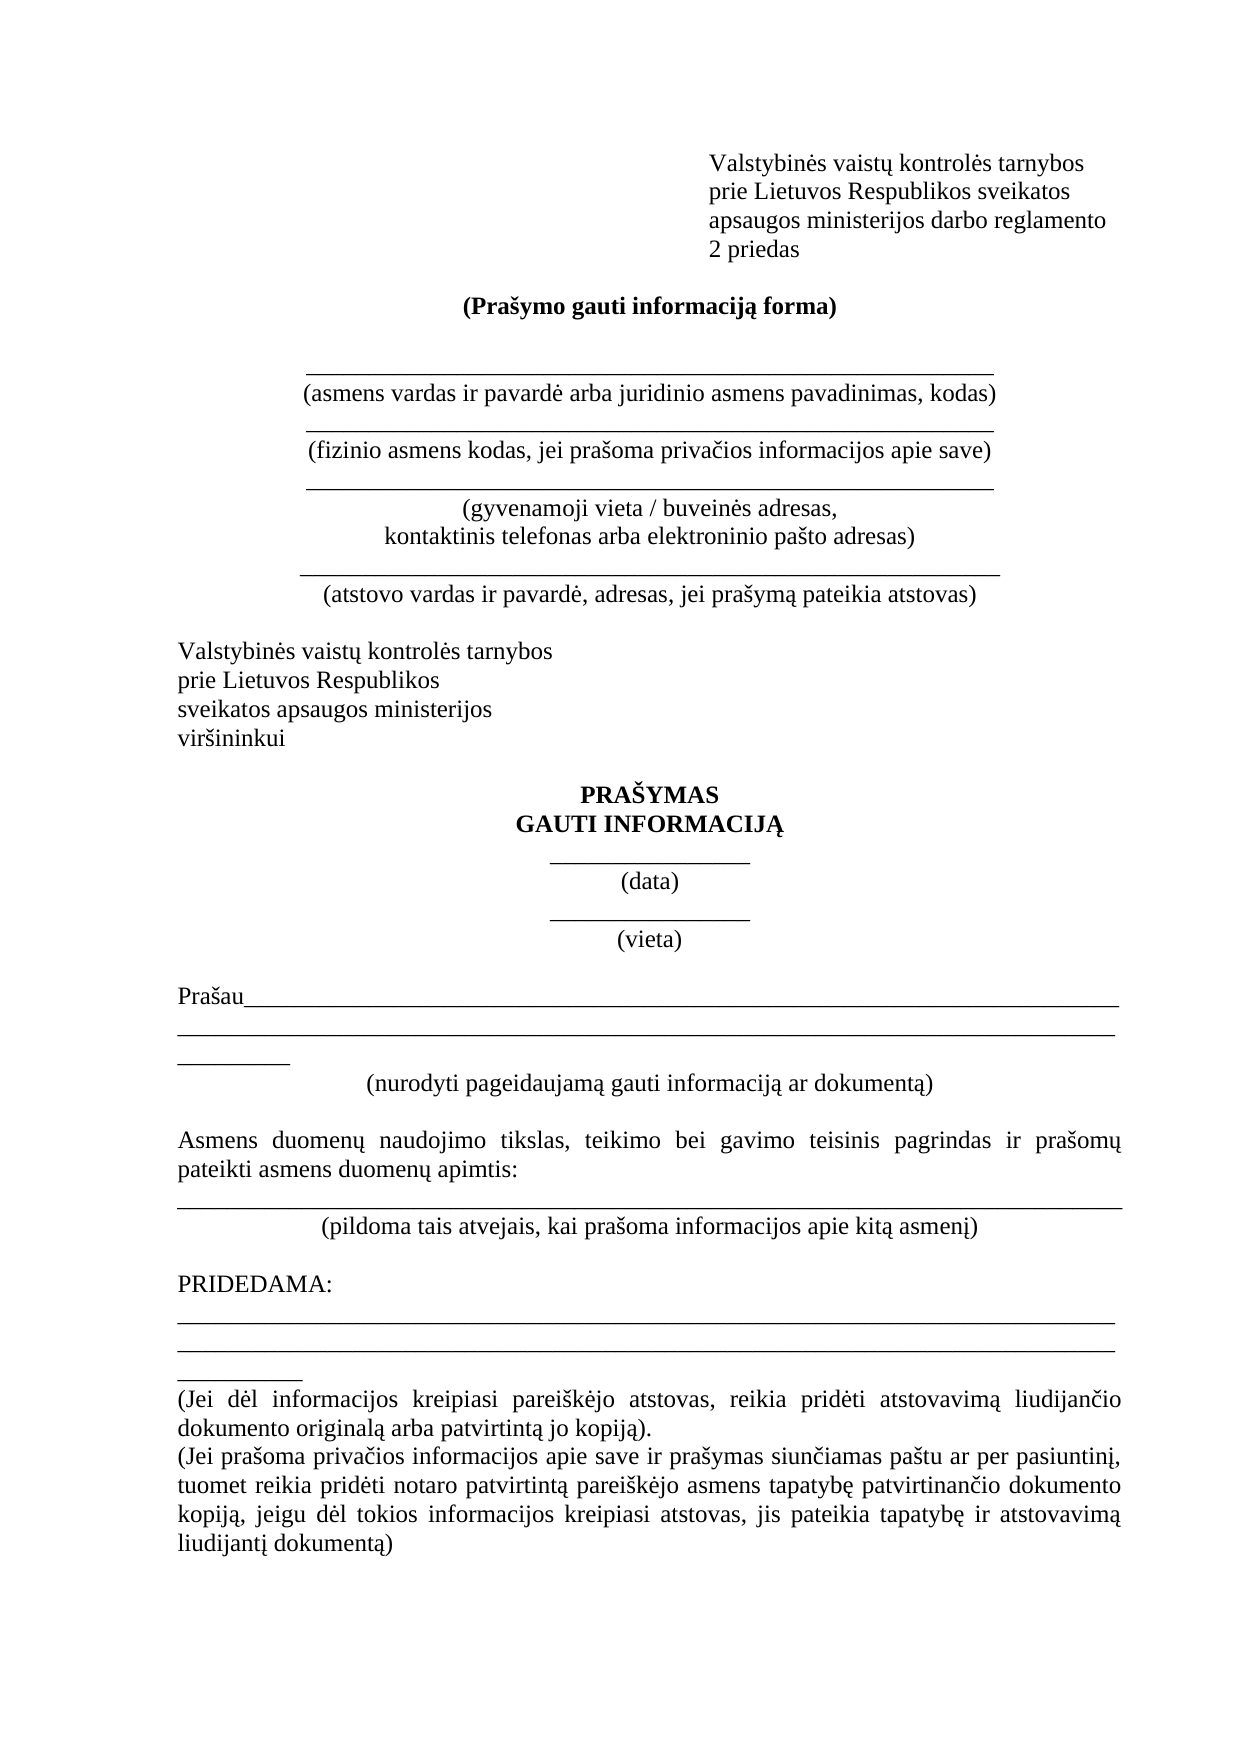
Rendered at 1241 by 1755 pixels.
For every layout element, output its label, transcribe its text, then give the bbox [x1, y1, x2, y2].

text ________________ [177, 895, 1122, 924]
text Valstybinės vaistų kontrolės tarnybos [709, 148, 1122, 176]
text PRIDEDAMA: ________________________________________________________________________________________________________________________________________________________________ [177, 1269, 1122, 1384]
text (asmens vardas ir pavardė arba juridinio asmens pavadinimas, kodas) [177, 378, 1122, 406]
text (gyvenamoji vieta / buveinės adresas, [177, 493, 1122, 521]
text prie Lietuvos Respublikos sveikatos [709, 176, 1122, 205]
text Prašau__________________________________________________________________________________________________________________________________________________________ [177, 981, 1122, 1068]
text (atstovo vardas ir pavardė, adresas, jei prašymą pateikia atstovas) [177, 579, 1122, 608]
text _______________________________________________________ [177, 349, 1122, 378]
text 2 priedas [709, 234, 1122, 263]
text apsaugos ministerijos darbo reglamento [709, 205, 1122, 234]
text (Prašymo gauti informaciją forma) [177, 291, 1122, 320]
text Valstybinės vaistų kontrolės tarnybos [177, 636, 1122, 665]
text (fizinio asmens kodas, jei prašoma privačios informacijos apie save) [177, 435, 1122, 464]
text Asmens duomenų naudojimo tikslas, teikimo bei gavimo teisinis pagrindas ir prašomų pateikti asmens duomenų apimtis: [177, 1125, 1122, 1183]
text (data) [177, 866, 1122, 895]
text (pildoma tais atvejais, kai prašoma informacijos apie kitą asmenį) [177, 1211, 1122, 1240]
text kontaktinis telefonas arba elektroninio pašto adresas) [177, 521, 1122, 550]
text ________________________________________________________ [177, 550, 1122, 579]
text _______________________________________________________ [177, 464, 1122, 493]
text GAUTI INFORMACIJĄ [177, 809, 1122, 838]
text (vieta) [177, 924, 1122, 953]
text ________________ [177, 838, 1122, 866]
text sveikatos apsaugos ministerijos [177, 694, 1122, 723]
text viršininkui [177, 723, 1122, 751]
text (nurodyti pageidaujamą gauti informaciją ar dokumentą) [177, 1068, 1122, 1096]
text prie Lietuvos Respublikos [177, 665, 1122, 694]
text _______________________________________________________ [177, 406, 1122, 435]
text (Jei prašoma privačios informacijos apie save ir prašymas siunčiamas paštu ar per pasiuntinį, tuomet reikia pridėti notaro patvirtintą pareiškėjo asmens tapatybę patvirtinančio dokumento kopiją, jeigu dėl tokios informacijos kreipiasi atstovas, jis pateikia tapatybę ir atstovavimą liudijantį dokumentą) [177, 1441, 1122, 1556]
text PRAŠYMAS [177, 780, 1122, 809]
text (Jei dėl informacijos kreipiasi pareiškėjo atstovas, reikia pridėti atstovavimą liudijančio dokumento originalą arba patvirtintą jo kopiją). [177, 1384, 1122, 1441]
